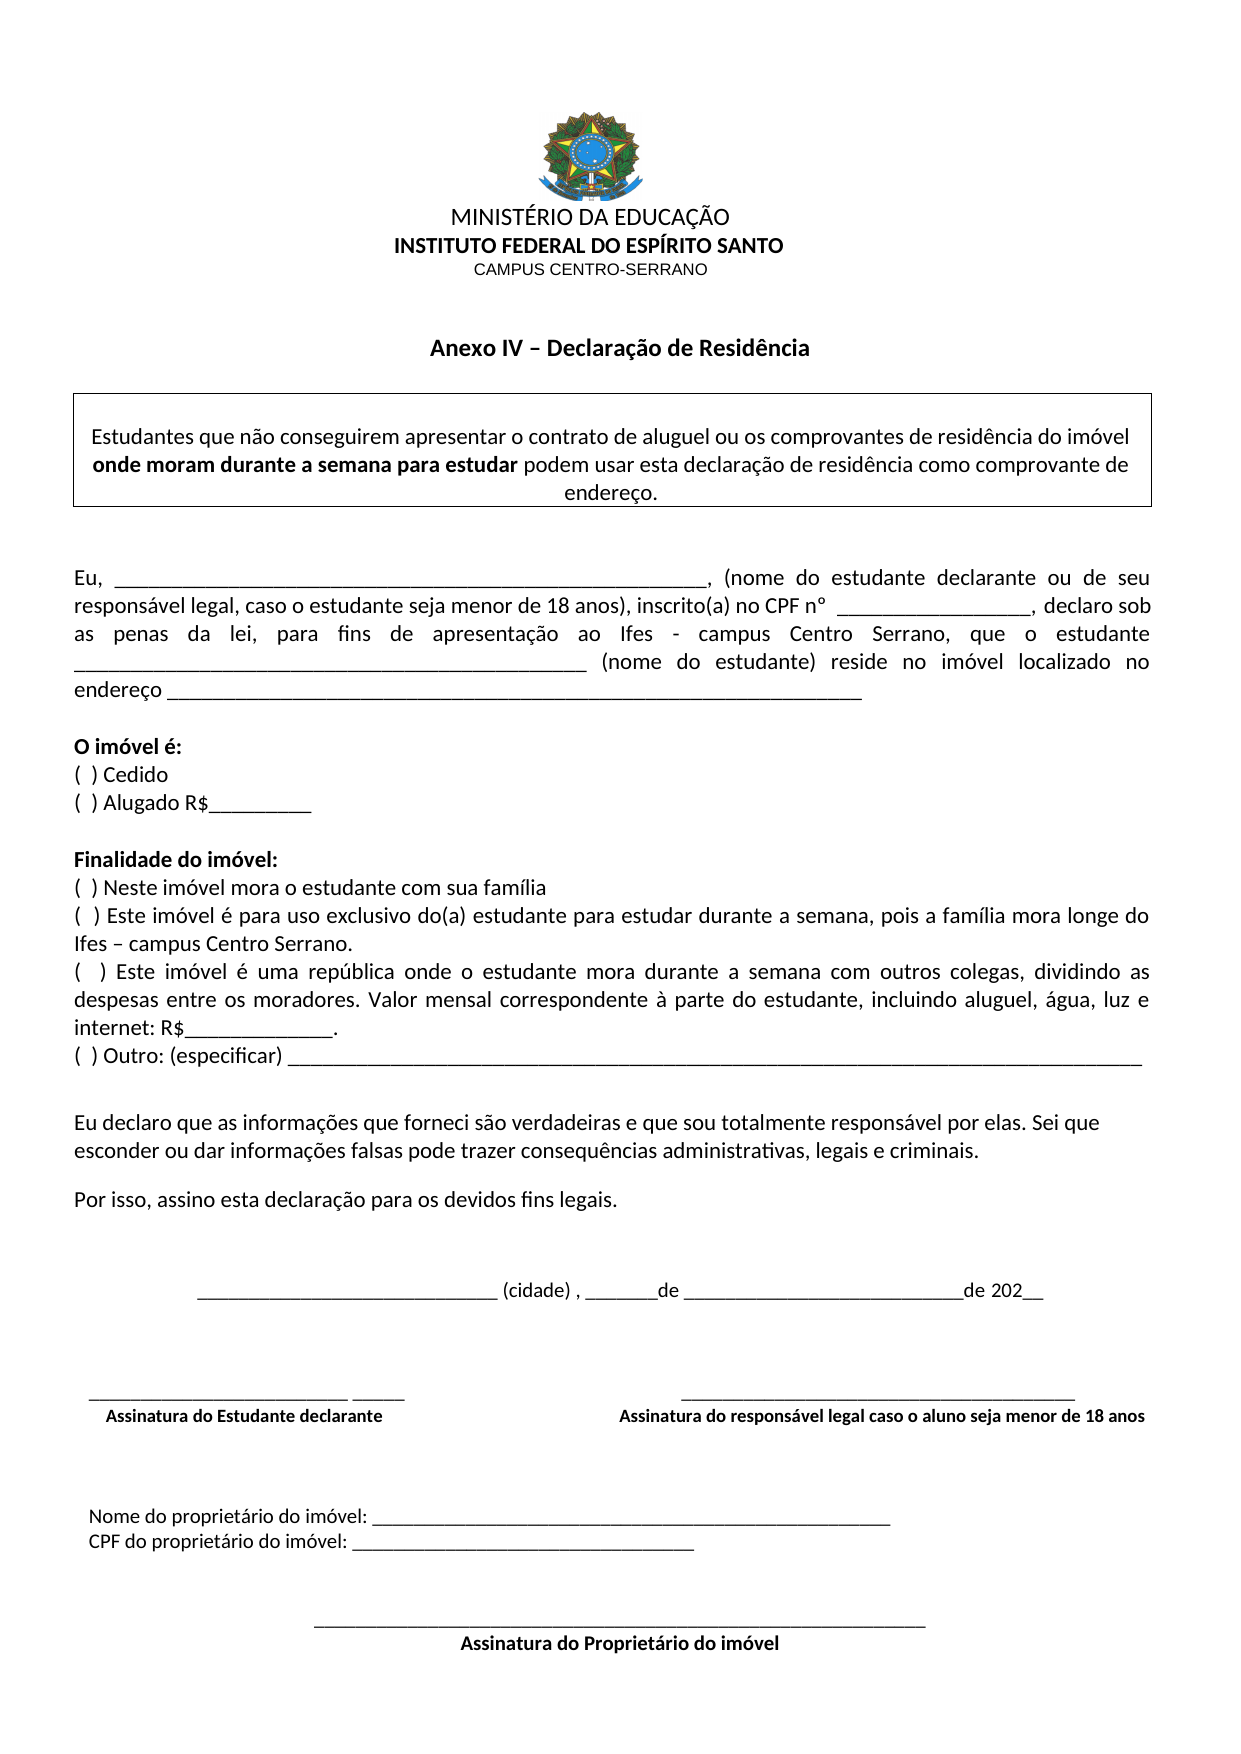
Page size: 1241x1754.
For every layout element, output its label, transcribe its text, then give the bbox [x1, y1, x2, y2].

text ___________________________________________________________ [89, 1605, 1152, 1630]
text ( ) Neste imóvel mora o estudante com sua família [74, 873, 1152, 901]
table_header Estudantes que não conseguirem apresentar o contrato de aluguel ou os comprovantes de residência do imóvel onde moram durante a semana para estudar podem usar esta declaração de residência como comprovante de endereço. [74, 394, 1151, 506]
text ( ) Este imóvel é para uso exclusivo do(a) estudante para estudar durante a semana, pois a família mora longe do Ifes – campus Centro Serrano. [74, 901, 1152, 957]
text Assinatura do Estudante declarante Assinatura do responsável legal caso o aluno seja menor de 18 anos [89, 1404, 1152, 1427]
text CPF do proprietário do imóvel: _________________________________ [89, 1528, 1152, 1554]
text MINISTÉRIO DA EDUCAÇÃO [89, 201, 1152, 231]
text ( ) Alugado R$_________ [74, 788, 1152, 816]
text Eu, ____________________________________________________, (nome do estudante declarante ou de seu responsável legal, caso o estudante seja menor de 18 anos), inscrito(a) no CPF nº _________________, declaro sob as penas da lei, para fins de apresentação ao Ifes - campus Centro Serrano, que o estudante _____________________________________________ (nome do estudante) reside no imóvel localizado no endereço _____________________________________________________________ [74, 563, 1152, 703]
text _________________________ _____ ______________________________________ [89, 1378, 1152, 1404]
text INSTITUTO FEDERAL DO ESPÍRITO SANTO [89, 231, 1152, 259]
text Eu declaro que as informações que forneci são verdadeiras e que sou totalmente responsável por elas. Sei que esconder ou dar informações falsas pode trazer consequências administrativas, legais e criminais. [74, 1108, 1152, 1164]
text Por isso, assino esta declaração para os devidos fins legais. [74, 1185, 1152, 1213]
text Nome do proprietário do imóvel: __________________________________________________ [89, 1503, 1152, 1528]
text Assinatura do Proprietário do imóvel [89, 1630, 1152, 1656]
text ( ) Outro: (especificar) ___________________________________________________________________________ [74, 1041, 1152, 1069]
text CAMPUS centro-serrano [29, 259, 1152, 278]
text O imóvel é: [74, 732, 1152, 760]
text Anexo IV – Declaração de Residência [89, 332, 1152, 362]
text _____________________________ (cidade) , _______de ___________________________de 202__ [89, 1277, 1152, 1302]
text Finalidade do imóvel: [74, 845, 1152, 873]
text ( ) Cedido [74, 760, 1152, 788]
text ( ) Este imóvel é uma república onde o estudante mora durante a semana com outros colegas, dividindo as despesas entre os moradores. Valor mensal correspondente à parte do estudante, incluindo aluguel, água, luz e internet: R$_____________. [74, 957, 1152, 1041]
